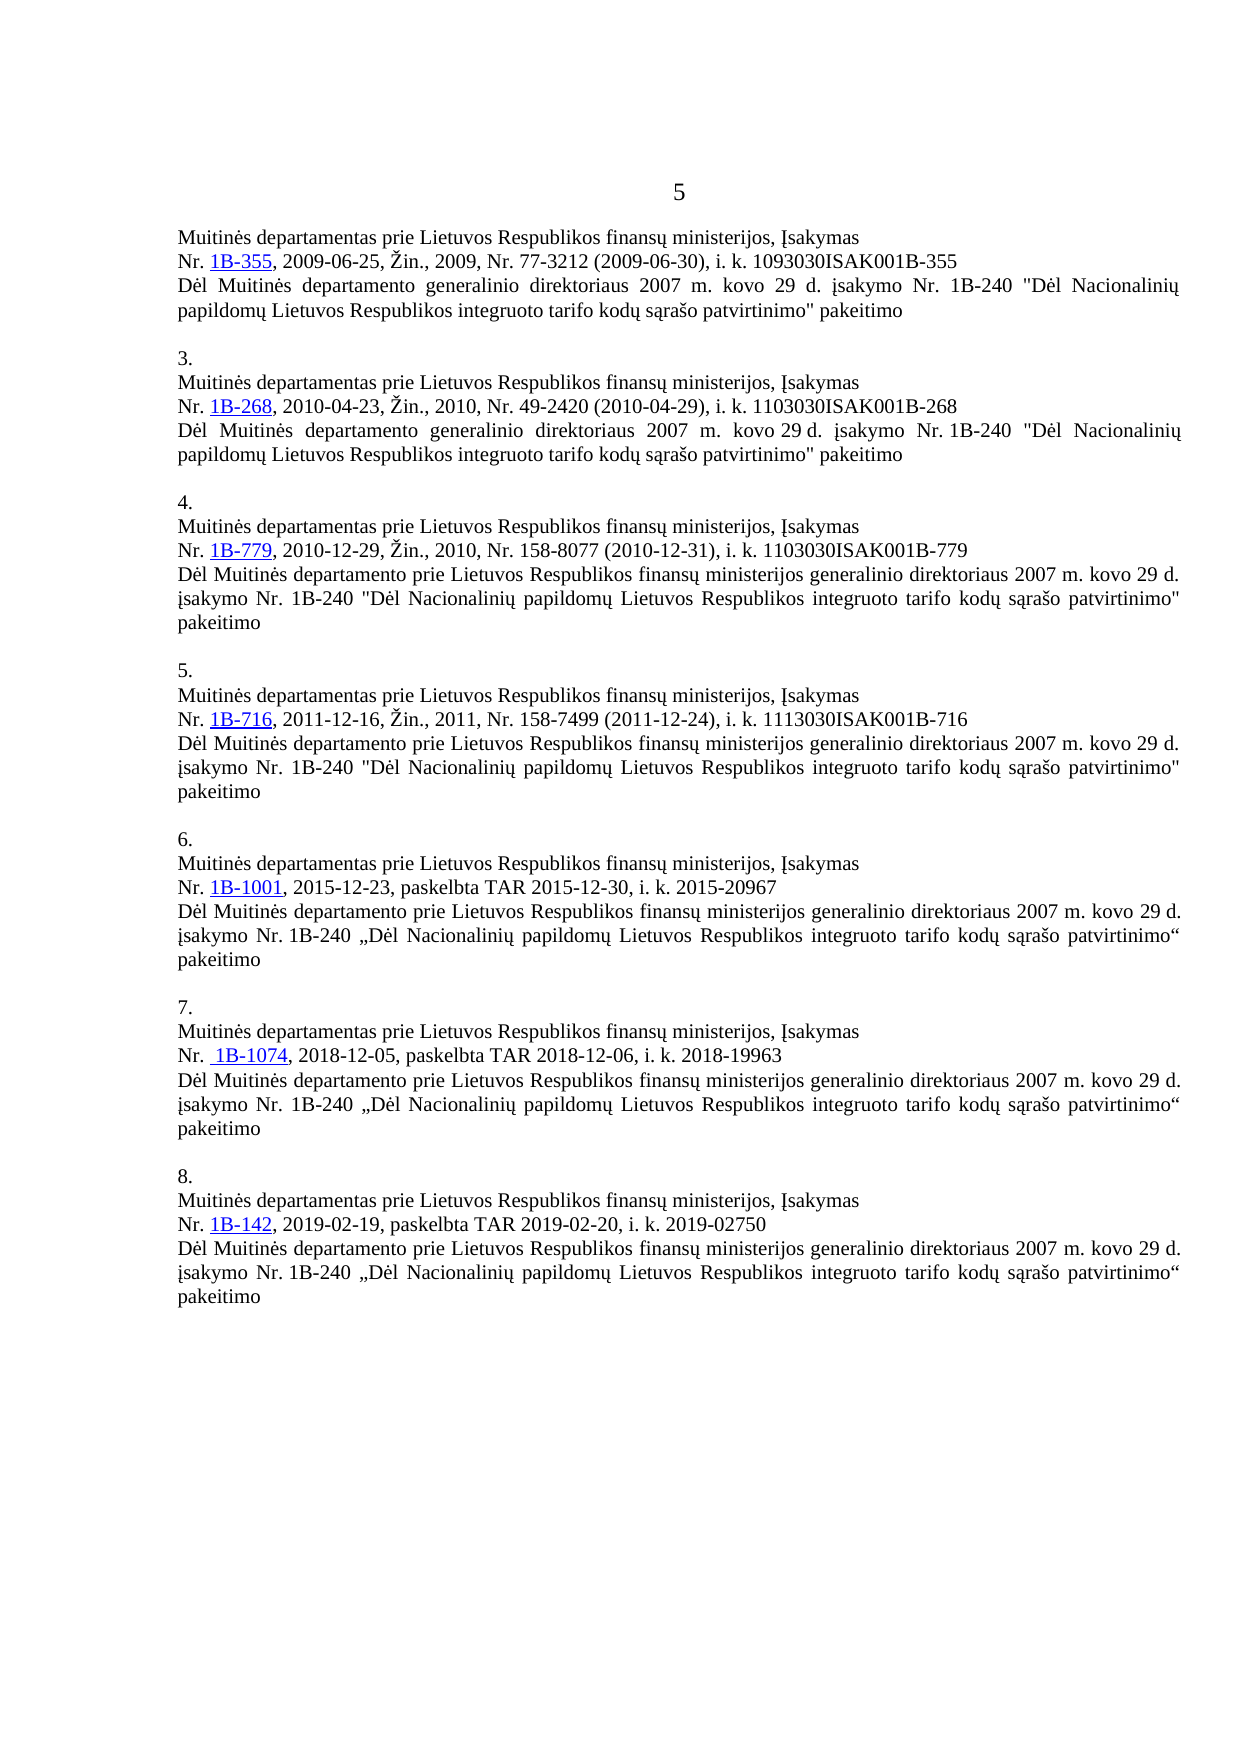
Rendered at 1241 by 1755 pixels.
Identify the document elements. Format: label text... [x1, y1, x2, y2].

text 3. [177, 346, 1181, 370]
text Nr. 1B-716, 2011-12-16, Žin., 2011, Nr. 158-7499 (2011-12-24), i. k. 1113030ISAK001B-716 [177, 707, 1181, 731]
text Muitinės departamentas prie Lietuvos Respublikos finansų ministerijos, Įsakymas [177, 225, 1181, 249]
text 6. [177, 827, 1181, 851]
text Dėl Muitinės departamento prie Lietuvos Respublikos finansų ministerijos generalinio direktoriaus 2007 m. kovo 29 d. įsakymo Nr. 1B-240 „Dėl Nacionalinių papildomų Lietuvos Respublikos integruoto tarifo kodų sąrašo patvirtinimo“ pakeitimo [177, 899, 1181, 971]
text Muitinės departamentas prie Lietuvos Respublikos finansų ministerijos, Įsakymas [177, 851, 1181, 875]
text Nr. 1B-355, 2009-06-25, Žin., 2009, Nr. 77-3212 (2009-06-30), i. k. 1093030ISAK001B-355 [177, 249, 1181, 273]
text Nr. 1B-1074, 2018-12-05, paskelbta TAR 2018-12-06, i. k. 2018-19963 [177, 1043, 1181, 1067]
text Nr. 1B-779, 2010-12-29, Žin., 2010, Nr. 158-8077 (2010-12-31), i. k. 1103030ISAK001B-779 [177, 538, 1181, 562]
text 4. [177, 490, 1181, 514]
text Nr. 1B-142, 2019-02-19, paskelbta TAR 2019-02-20, i. k. 2019-02750 [177, 1212, 1181, 1236]
text Muitinės departamentas prie Lietuvos Respublikos finansų ministerijos, Įsakymas [177, 682, 1181, 707]
text 8. [177, 1164, 1181, 1188]
text Dėl Muitinės departamento prie Lietuvos Respublikos finansų ministerijos generalinio direktoriaus 2007 m. kovo 29 d. įsakymo Nr. 1B-240 "Dėl Nacionalinių papildomų Lietuvos Respublikos integruoto tarifo kodų sąrašo patvirtinimo" pakeitimo [177, 562, 1181, 634]
text 5. [177, 658, 1181, 682]
text Dėl Muitinės departamento generalinio direktoriaus 2007 m. kovo 29 d. įsakymo Nr. 1B-240 "Dėl Nacionalinių papildomų Lietuvos Respublikos integruoto tarifo kodų sąrašo patvirtinimo" pakeitimo [177, 273, 1181, 322]
text 7. [177, 995, 1181, 1019]
text Nr. 1B-1001, 2015-12-23, paskelbta TAR 2015-12-30, i. k. 2015-20967 [177, 875, 1181, 899]
text Muitinės departamentas prie Lietuvos Respublikos finansų ministerijos, Įsakymas [177, 1019, 1181, 1043]
text Muitinės departamentas prie Lietuvos Respublikos finansų ministerijos, Įsakymas [177, 370, 1181, 394]
text Nr. 1B-268, 2010-04-23, Žin., 2010, Nr. 49-2420 (2010-04-29), i. k. 1103030ISAK001B-268 [177, 394, 1181, 418]
text Dėl Muitinės departamento prie Lietuvos Respublikos finansų ministerijos generalinio direktoriaus 2007 m. kovo 29 d. įsakymo Nr. 1B-240 „Dėl Nacionalinių papildomų Lietuvos Respublikos integruoto tarifo kodų sąrašo patvirtinimo“ pakeitimo [177, 1236, 1181, 1308]
text Dėl Muitinės departamento generalinio direktoriaus 2007 m. kovo 29 d. įsakymo Nr. 1B-240 "Dėl Nacionalinių papildomų Lietuvos Respublikos integruoto tarifo kodų sąrašo patvirtinimo" pakeitimo [177, 418, 1181, 466]
text Dėl Muitinės departamento prie Lietuvos Respublikos finansų ministerijos generalinio direktoriaus 2007 m. kovo 29 d. įsakymo Nr. 1B-240 „Dėl Nacionalinių papildomų Lietuvos Respublikos integruoto tarifo kodų sąrašo patvirtinimo“ pakeitimo [177, 1067, 1181, 1140]
text Muitinės departamentas prie Lietuvos Respublikos finansų ministerijos, Įsakymas [177, 1188, 1181, 1212]
text Muitinės departamentas prie Lietuvos Respublikos finansų ministerijos, Įsakymas [177, 514, 1181, 538]
text Dėl Muitinės departamento prie Lietuvos Respublikos finansų ministerijos generalinio direktoriaus 2007 m. kovo 29 d. įsakymo Nr. 1B-240 "Dėl Nacionalinių papildomų Lietuvos Respublikos integruoto tarifo kodų sąrašo patvirtinimo" pakeitimo [177, 731, 1181, 803]
